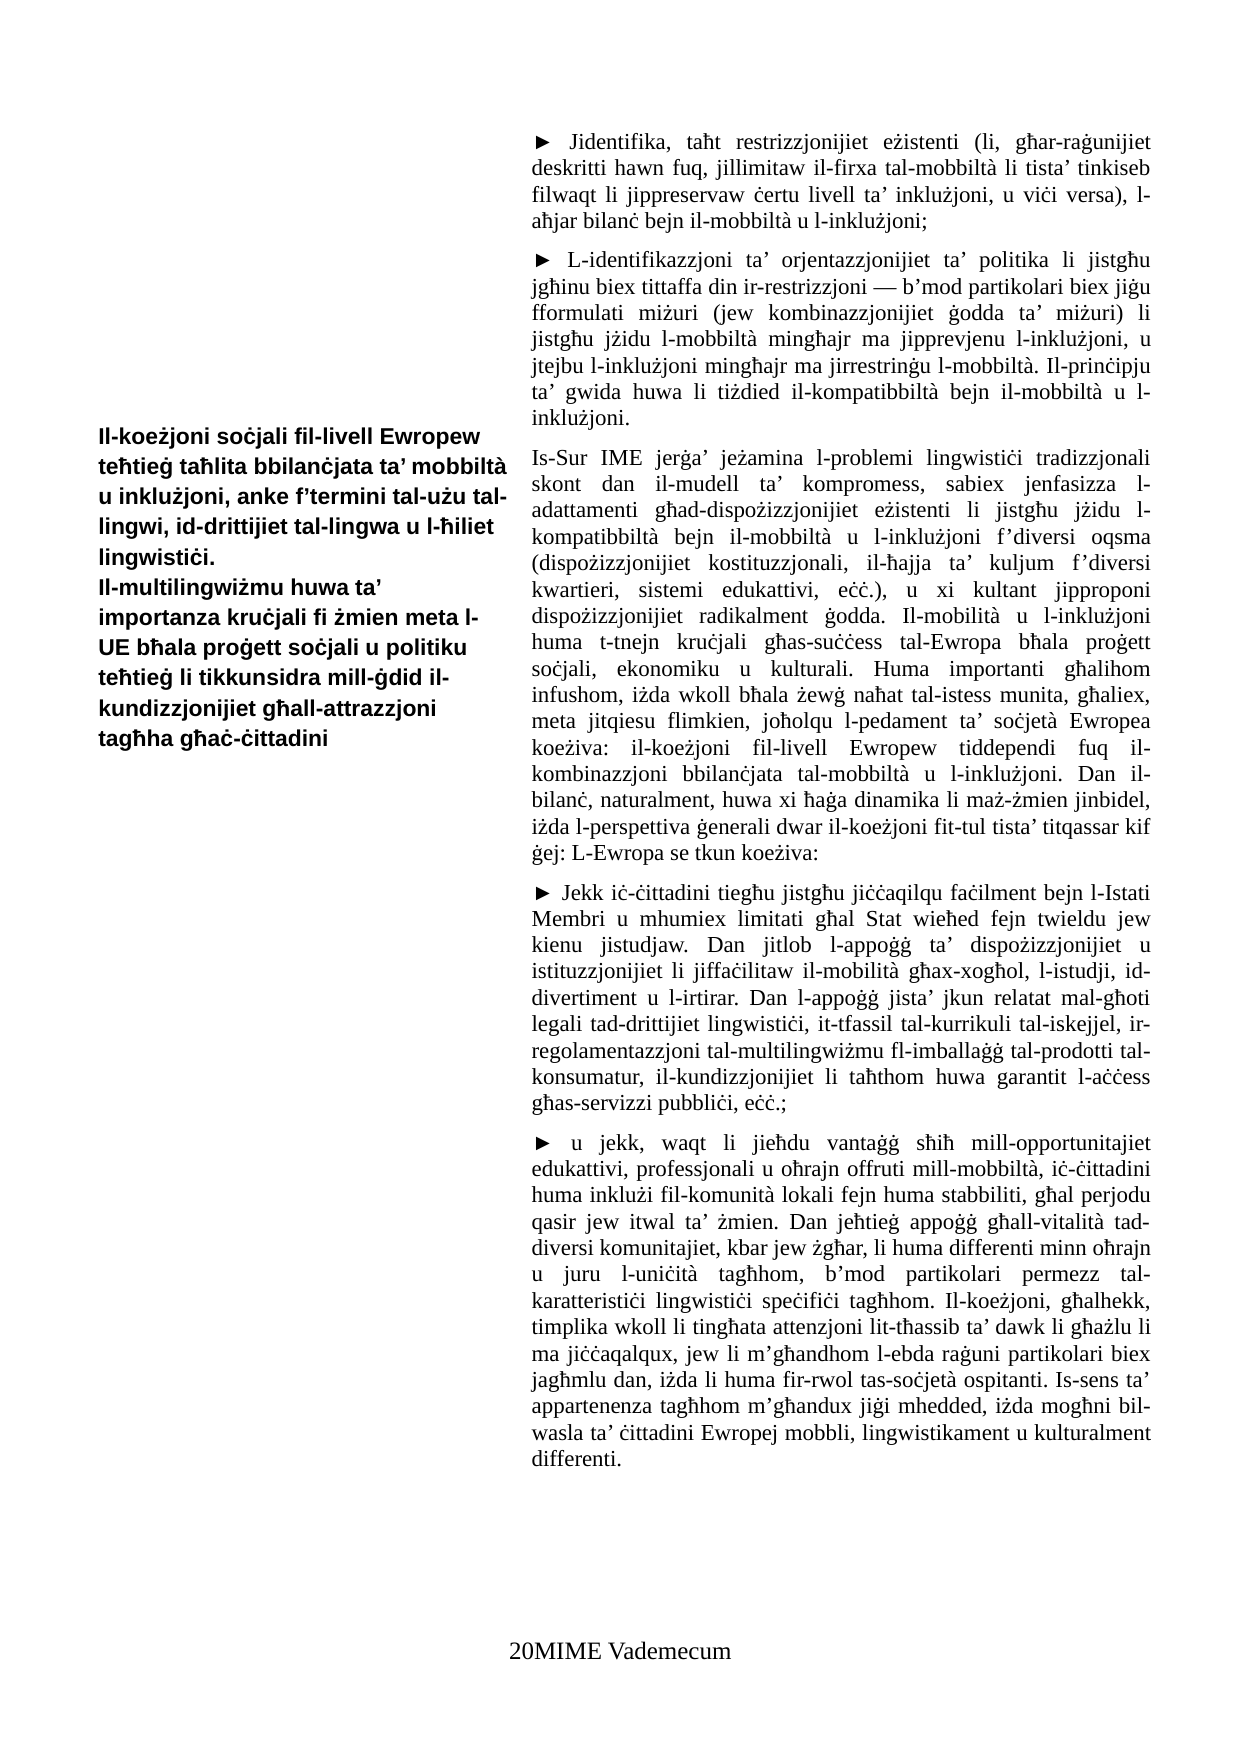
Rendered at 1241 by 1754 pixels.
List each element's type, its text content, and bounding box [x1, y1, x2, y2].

text Il-multilingwiżmu huwa ta’ importanza kruċjali fi żmien meta l-UE bħala proġett soċjali u politiku teħtieġ li tikkunsidra mill-ġdid il-kundizzjonijiet għall-attrazzjoni tagħha għaċ-ċittadini [98, 574, 509, 751]
text ► Jekk iċ-ċittadini tiegħu jistgħu jiċċaqilqu faċilment bejn l-Istati Membri u mhumiex limitati għal Stat wieħed fejn twieldu jew kienu jistudjaw. Dan jitlob l-appoġġ ta’ dispożizzjonijiet u istituzzjonijiet li jiffaċilitaw il-mobilità għax-xogħol, l-istudji, id-divertiment u l-irtirar. Dan l-appoġġ jista’ jkun relatat mal-għoti legali tad-drittijiet lingwistiċi, it-tfassil tal-kurrikuli tal-iskejjel, ir-regolamentazzjoni tal-multilingwiżmu fl-imballaġġ tal-prodotti tal-konsumatur, il-kundizzjonijiet li taħthom huwa garantit l-aċċess għas-servizzi pubbliċi, eċċ.; [531, 878, 1152, 1116]
text ► L-identifikazzjoni ta’ orjentazzjonijiet ta’ politika li jistgħu jgħinu biex tittaffa din ir-restrizzjoni — b’mod partikolari biex jiġu fformulati miżuri (jew kombinazzjonijiet ġodda ta’ miżuri) li jistgħu jżidu l-mobbiltà mingħajr ma jipprevjenu l-inklużjoni, u jtejbu l-inklużjoni mingħajr ma jirrestrinġu l-mobbiltà. Il-prinċipju ta’ gwida huwa li tiżdied il-kompatibbiltà bejn il-mobbiltà u l-inklużjoni. [531, 246, 1152, 431]
text ► Jidentifika, taħt restrizzjonijiet eżistenti (li, għar-raġunijiet deskritti hawn fuq, jillimitaw il-firxa tal-mobbiltà li tista’ tinkiseb filwaqt li jippreservaw ċertu livell ta’ inklużjoni, u viċi versa), l-aħjar bilanċ bejn il-mobbiltà u l-inklużjoni; [531, 128, 1152, 233]
text [89, 414, 518, 790]
text ► u jekk, waqt li jieħdu vantaġġ sħiħ mill-opportunitajiet edukattivi, professjonali u oħrajn offruti mill-mobbiltà, iċ-ċittadini huma inklużi fil-komunità lokali fejn huma stabbiliti, għal perjodu qasir jew itwal ta’ żmien. Dan jeħtieġ appoġġ għall-vitalità tad-diversi komunitajiet, kbar jew żgħar, li huma differenti minn oħrajn u juru l-uniċità tagħhom, b’mod partikolari permezz tal-karatteristiċi lingwistiċi speċifiċi tagħhom. Il-koeżjoni, għalhekk, timplika wkoll li tingħata attenzjoni lit-tħassib ta’ dawk li għażlu li ma jiċċaqalqux, jew li m’għandhom l-ebda raġuni partikolari biex jagħmlu dan, iżda li huma fir-rwol tas-soċjetà ospitanti. Is-sens ta’ appartenenza tagħhom m’għandux jiġi mhedded, iżda mogħni bil-wasla ta’ ċittadini Ewropej mobbli, lingwistikament u kulturalment differenti. [531, 1129, 1152, 1471]
text Il-koeżjoni soċjali fil-livell Ewropew teħtieġ taħlita bbilanċjata ta’ mobbiltà u inklużjoni, anke f’termini tal-użu tal-lingwi, id-drittijiet tal-lingwa u l-ħiliet lingwistiċi. [98, 423, 509, 570]
text Is-Sur IME jerġa’ jeżamina l-problemi lingwistiċi tradizzjonali skont dan il-mudell ta’ kompromess, sabiex jenfasizza l-adattamenti għad-dispożizzjonijiet eżistenti li jistgħu jżidu l-kompatibbiltà bejn il-mobbiltà u l-inklużjoni f’diversi oqsma (dispożizzjonijiet kostituzzjonali, il-ħajja ta’ kuljum f’diversi kwartieri, sistemi edukattivi, eċċ.), u xi kultant jipproponi dispożizzjonijiet radikalment ġodda. Il-mobilità u l-inklużjoni huma t-tnejn kruċjali għas-suċċess tal-Ewropa bħala proġett soċjali, ekonomiku u kulturali. Huma importanti għalihom infushom, iżda wkoll bħala żewġ naħat tal-istess munita, għaliex, meta jitqiesu flimkien, joħolqu l-pedament ta’ soċjetà Ewropea koeżiva: il-koeżjoni fil-livell Ewropew tiddependi fuq il-kombinazzjoni bbilanċjata tal-mobbiltà u l-inklużjoni. Dan il-bilanċ, naturalment, huwa xi ħaġa dinamika li maż-żmien jinbidel, iżda l-perspettiva ġenerali dwar il-koeżjoni fit-tul tista’ titqassar kif ġej: L-Ewropa se tkun koeżiva: [531, 444, 1152, 866]
